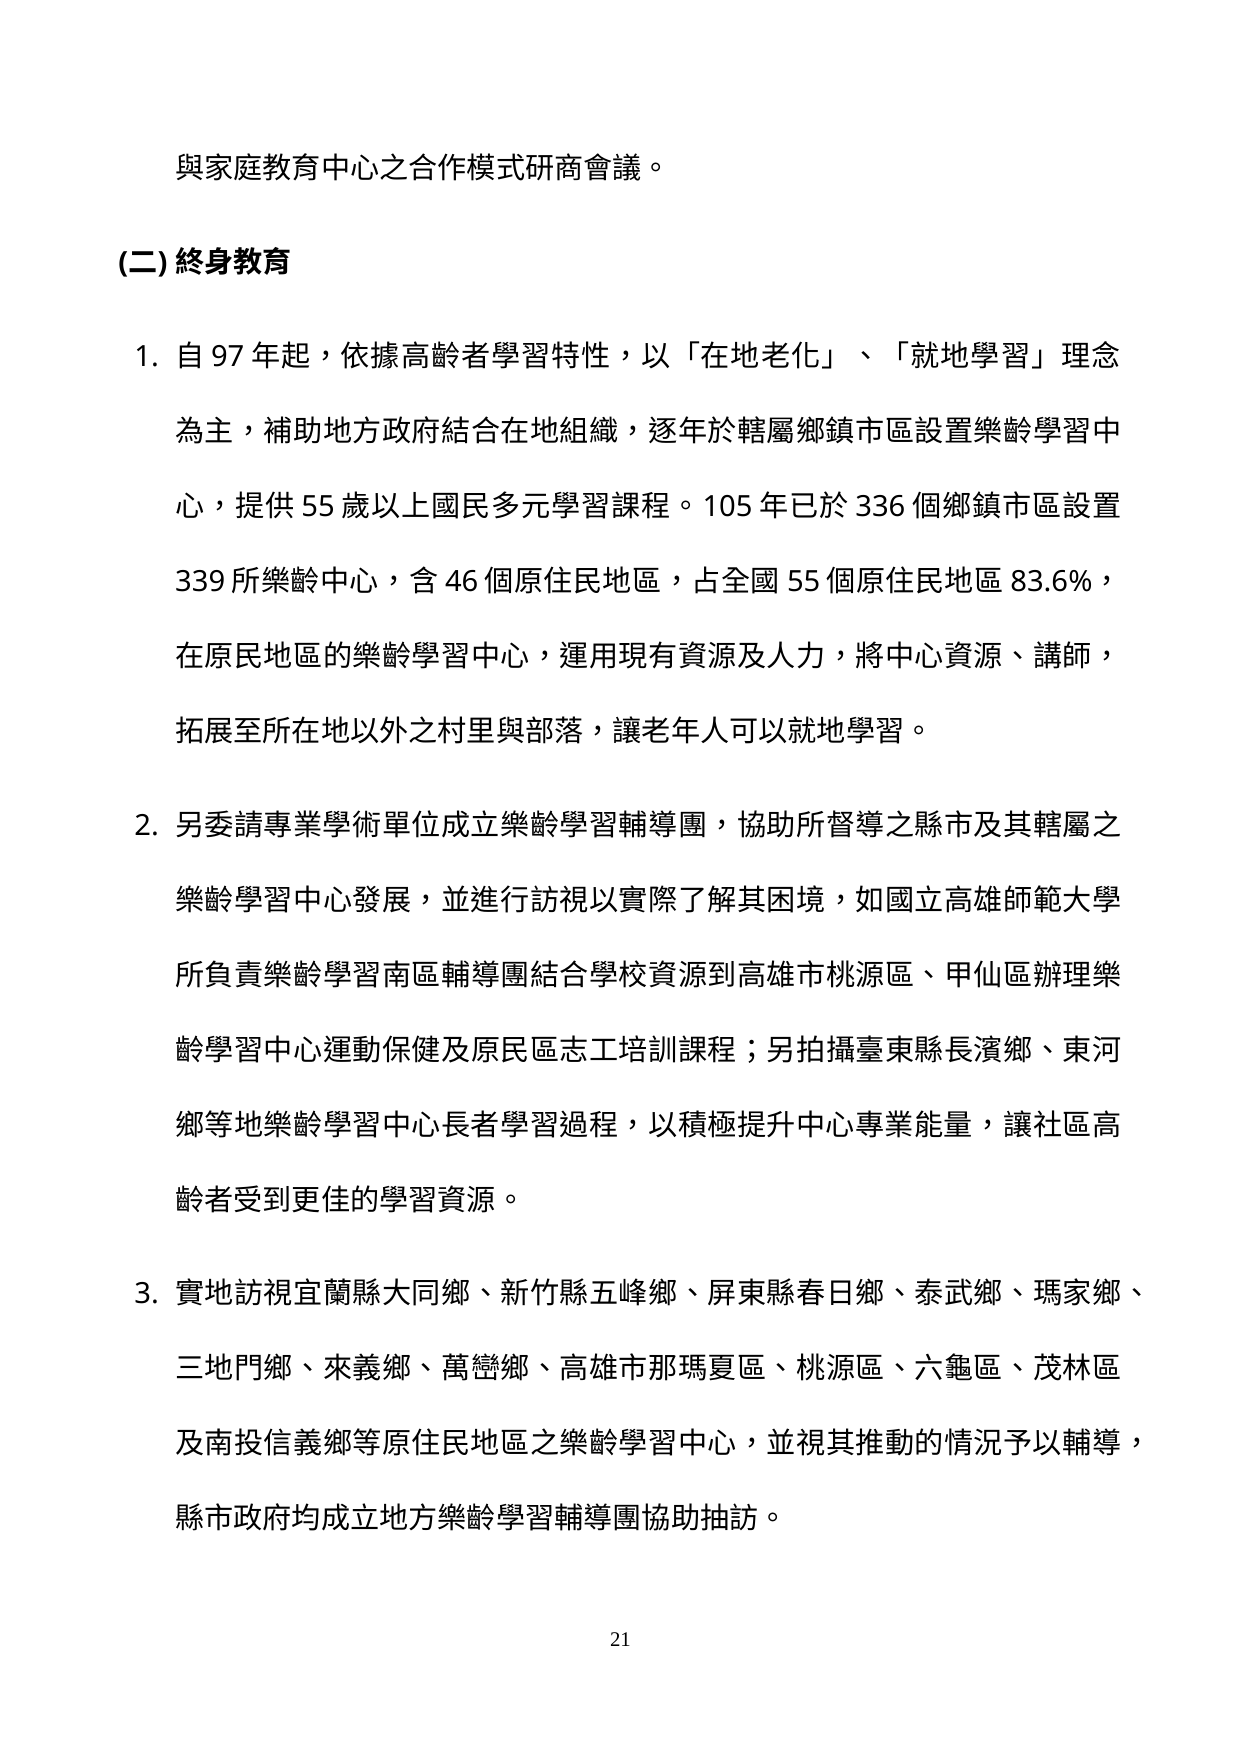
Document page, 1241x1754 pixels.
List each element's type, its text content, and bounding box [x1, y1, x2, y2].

list 另委請專業學術單位成立樂齡學習輔導團，協助所督導之縣市及其轄屬之樂齡學習中心發展，並進行訪視以實際了解其困境，如國立高雄師範大學所負責樂齡學習南區輔導團結合學校資源到高雄市桃源區、甲仙區辦理樂齡學習中心運動保健及原民區志工培訓課程；另拍攝臺東縣長濱鄉、東河鄉等地樂齡學習中心長者學習過程，以積極提升中心專業能量，讓社區高齡者受到更佳的學習資源。 [134, 778, 1122, 1228]
list 實地訪視宜蘭縣大同鄉、新竹縣五峰鄉、屏東縣春日鄉、泰武鄉、瑪家鄉、三地門鄉、來義鄉、萬巒鄉、高雄市那瑪夏區、桃源區、六龜區、茂林區及南投信義鄉等原住民地區之樂齡學習中心，並視其推動的情況予以輔導，縣市政府均成立地方樂齡學習輔導團協助抽訪。 [134, 1247, 1122, 1547]
list 自97年起，依據高齡者學習特性，以「在地老化」、「就地學習」理念為主，補助地方政府結合在地組織，逐年於轄屬鄉鎮市區設置樂齡學習中心，提供55歲以上國民多元學習課程。105年已於336個鄉鎮市區設置339所樂齡中心，含46個原住民地區，占全國55個原住民地區83.6%，在原民地區的樂齡學習中心，運用現有資源及人力，將中心資源、講師，拓展至所在地以外之村里與部落，讓老年人可以就地學習。 [134, 310, 1122, 760]
list 終身教育 [118, 216, 1122, 291]
list 與家庭教育中心之合作模式研商會議。 [134, 122, 1122, 197]
